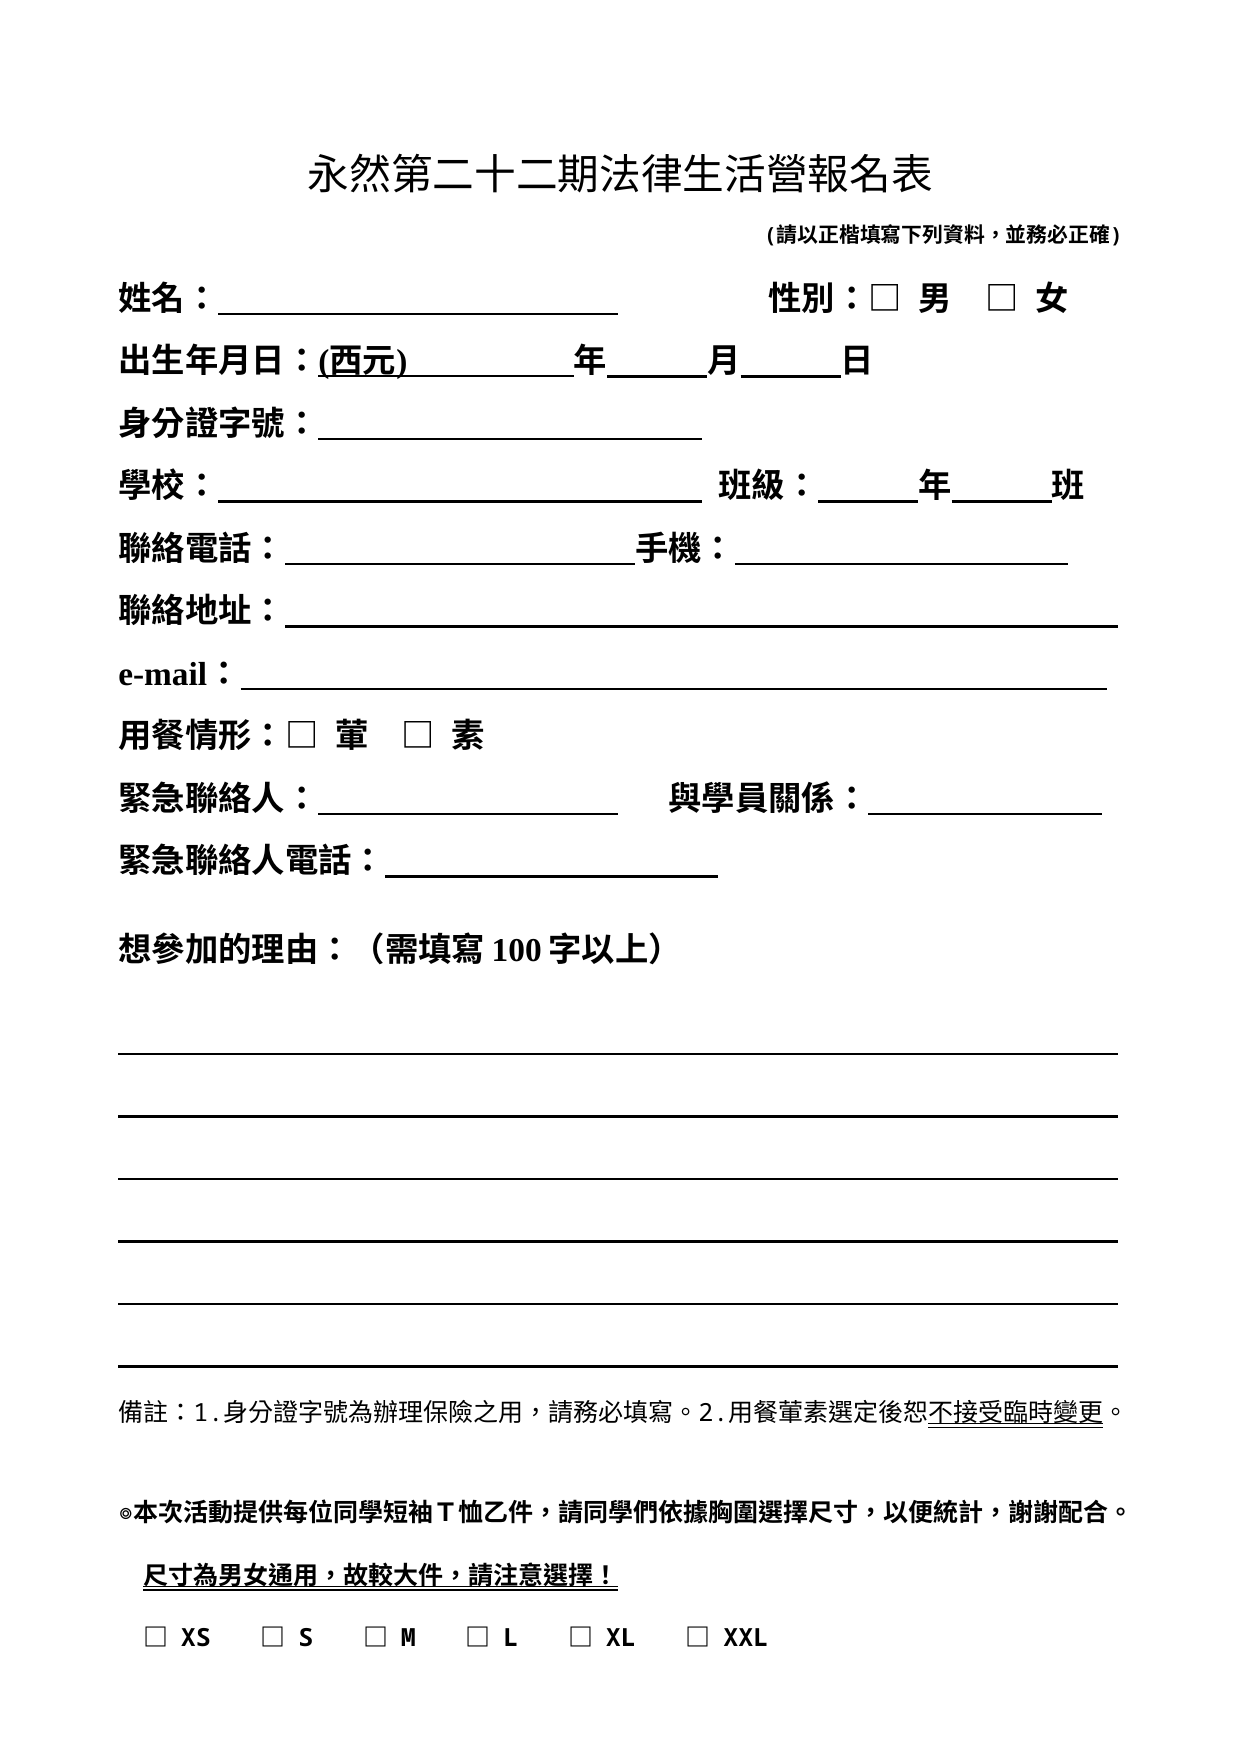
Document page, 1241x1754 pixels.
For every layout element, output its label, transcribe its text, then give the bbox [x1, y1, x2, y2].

text 姓名： 性別：□ 男 □ 女 [118, 254, 1122, 317]
text 聯絡地址： e-mail： [118, 567, 1122, 692]
text ◎本次活動提供每位同學短袖Ｔ恤乙件，請同學們依據胸圍選擇尺寸，以便統計，謝謝配合。尺寸為男女通用，故較大件，請注意選擇！ [118, 1469, 1122, 1594]
text 想參加的理由：（需填寫100字以上） [118, 906, 1122, 968]
text 學校： 班級： 年 班 [118, 442, 1122, 504]
text 緊急聯絡人： 與學員關係： [118, 754, 1122, 817]
text 身分證字號： [118, 379, 1122, 442]
text 出生年月日：(西元) 年 月 日 [118, 317, 1122, 379]
text 備註：1.身分證字號為辦理保險之用，請務必填寫。2.用餐葷素選定後恕不接受臨時變更。 [118, 1369, 1122, 1432]
text 緊急聯絡人電話： [118, 817, 1122, 879]
text (請以正楷填寫下列資料，並務必正確) [118, 192, 1122, 254]
text 永然第二十二期法律生活營報名表 [118, 129, 1122, 192]
text 聯絡電話： 手機： [118, 504, 1122, 567]
text 用餐情形：□ 葷 □ 素 [118, 692, 1122, 754]
text □ XS □ S □ M □ L □ XL □ XXL [118, 1594, 1122, 1657]
